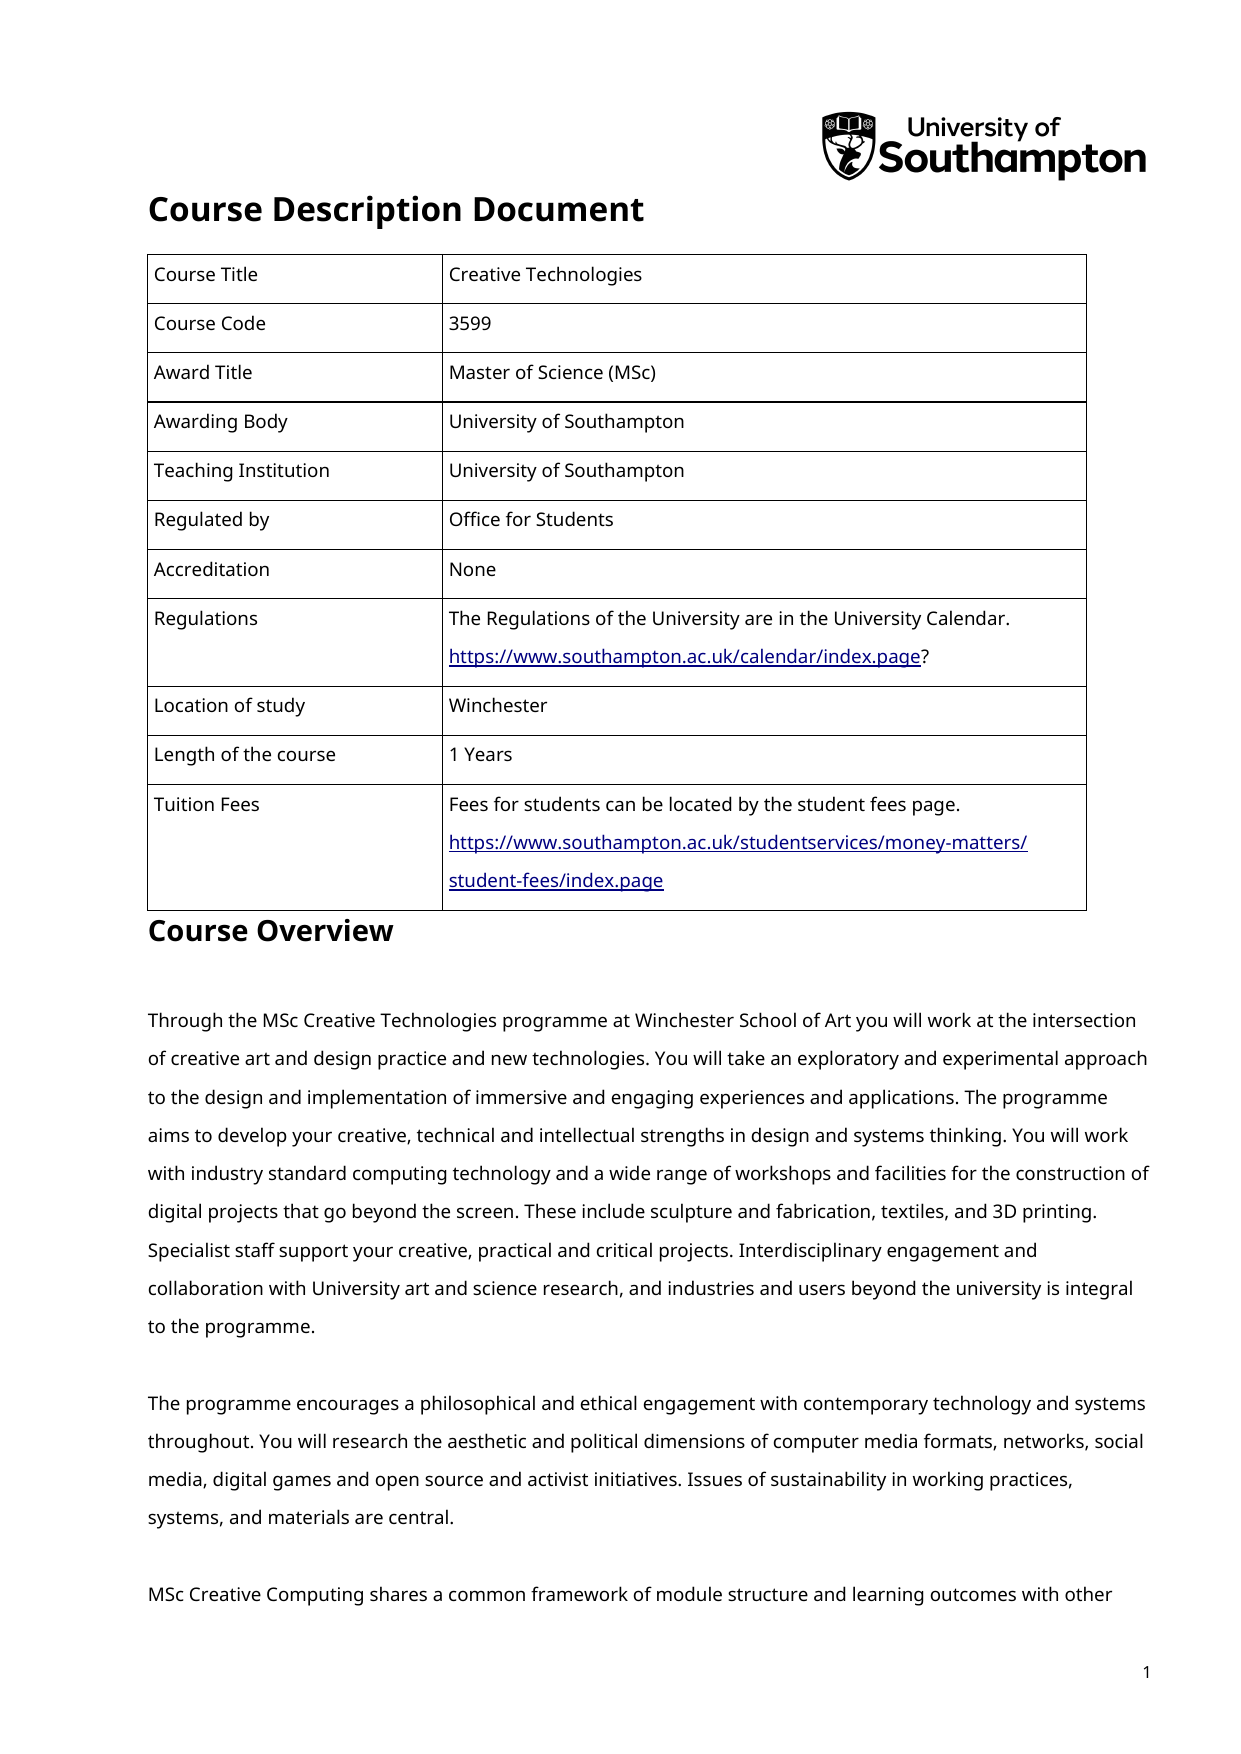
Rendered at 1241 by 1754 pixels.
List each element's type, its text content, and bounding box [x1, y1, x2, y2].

table_cell Location of study [148, 687, 442, 735]
text Through the MSc Creative Technologies programme at Winchester School of Art you will work at the intersection of creative art and design practice and new technologies. You will take an exploratory and experimental approach to the design and implementation of immersive and engaging experiences and applications. The programme aims to develop your creative, technical and intellectual strengths in design and systems thinking. You will work with industry standard computing technology and a wide range of workshops and facilities for the construction of digital projects that go beyond the screen. These include sculpture and fabrication, textiles, and 3D printing. Specialist staff support your creative, practical and critical projects. Interdisciplinary engagement and collaboration with University art and science research, and industries and users beyond the university is integral to the programme. The programme encourages a philosophical and ethical engagement with contemporary technology and systems throughout. You will research the aesthetic and political dimensions of computer media formats, networks, social media, digital games and open source and activist initiatives. Issues of sustainability in working practices, systems, and materials are central. MSc Creative Computing shares a common framework of module structure and learning outcomes with other [148, 1007, 1152, 1606]
table_cell Award Title [148, 353, 442, 401]
table_cell Regulations [148, 599, 442, 686]
table_cell 3599 [443, 304, 1086, 352]
table_cell Course Code [148, 304, 442, 352]
table_cell Awarding Body [148, 403, 442, 451]
subtitle Course Description Document [148, 186, 1152, 231]
table_header Course Title [148, 255, 442, 303]
table_cell Master of Science (MSc) [443, 353, 1086, 401]
table_cell Accreditation [148, 550, 442, 598]
table_cell The Regulations of the University are in the University Calendar. https://www.southampton.ac.uk/calendar/index.page? [443, 599, 1086, 686]
table_cell Tuition Fees [148, 785, 442, 909]
table_cell Fees for students can be located by the student fees page. https://www.southampton.ac.uk/studentservices/money-matters/student-fees/index.page [443, 785, 1086, 909]
table_cell Winchester [443, 687, 1086, 735]
table_cell Teaching Institution [148, 452, 442, 500]
table_cell 1 Years [443, 736, 1086, 784]
table_cell Length of the course [148, 736, 442, 784]
table_cell University of Southampton [443, 403, 1086, 451]
table_cell Office for Students [443, 501, 1086, 549]
table_header Creative Technologies [443, 255, 1086, 303]
table_cell Regulated by [148, 501, 442, 549]
table_cell None [443, 550, 1086, 598]
table_cell University of Southampton [443, 452, 1086, 500]
subtitle Course Overview [148, 911, 1152, 950]
